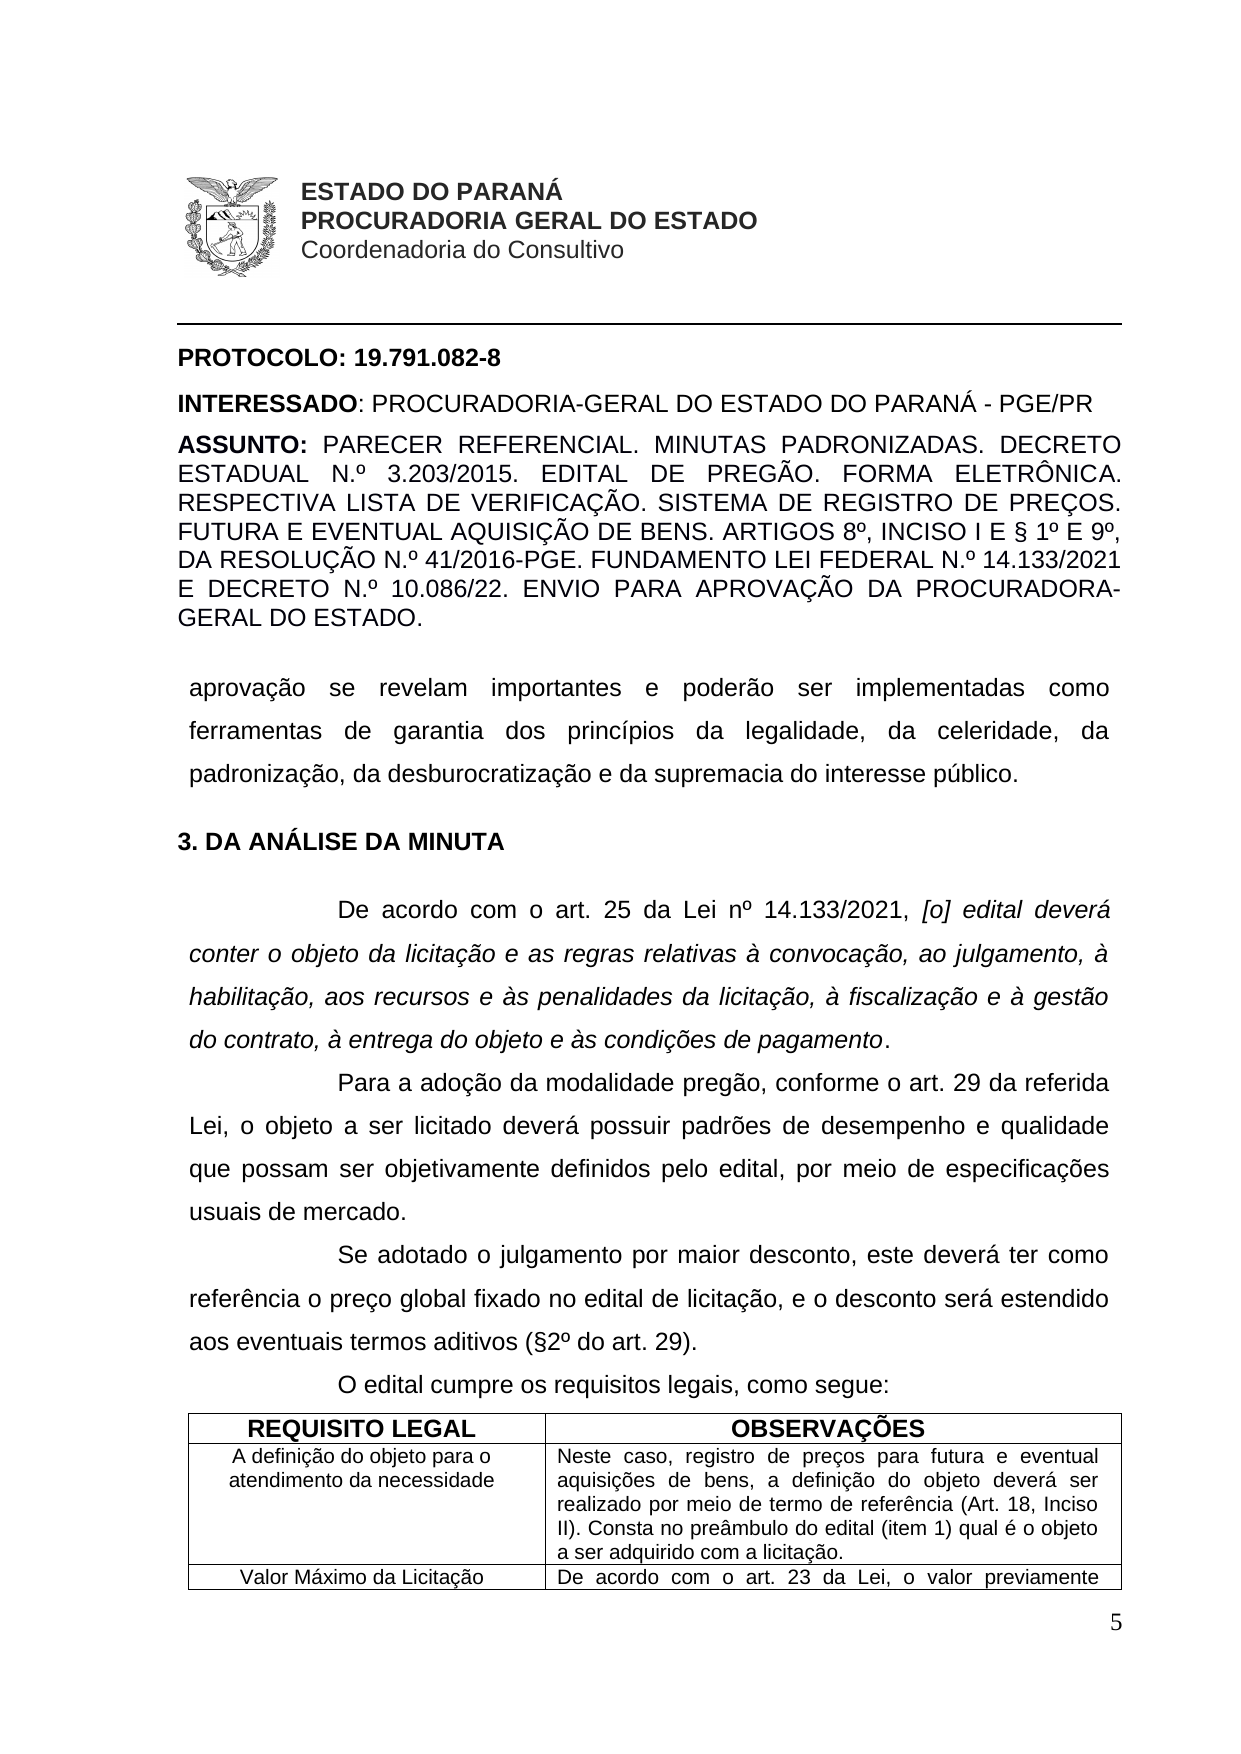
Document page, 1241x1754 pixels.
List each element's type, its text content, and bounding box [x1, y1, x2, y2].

text De acordo com o art. 25 da Lei nº 14.133/2021, [o] edital deverá conter o objeto da licitação e as regras relativas à convocação, ao julgamento, à habilitação, aos recursos e às penalidades da licitação, à fiscalização e à gestão do contrato, à entrega do objeto e às condições de pagamento. [189, 896, 1111, 1054]
text Se adotado o julgamento por maior desconto, este deverá ter como referência o preço global fixado no edital de licitação, e o desconto será estendido aos eventuais termos aditivos (§2º do art. 29). [189, 1241, 1111, 1356]
table_header REQUISITO LEGAL [189, 1414, 545, 1443]
table_cell De acordo com o art. 23 da Lei, o valor previamente [546, 1565, 1121, 1589]
picture [184, 176, 280, 278]
text O edital cumpre os requisitos legais, como segue: [189, 1370, 1111, 1399]
table_cell A definição do objeto para o atendimento da necessidade [189, 1444, 545, 1564]
subtitle 3. DA ANÁLISE DA MINUTA [177, 827, 1122, 856]
table_cell Neste caso, registro de preços para futura e eventual aquisições de bens, a definição do objeto deverá ser realizado por meio de termo de referência (Art. 18, Inciso II). Consta no preâmbulo do edital (item 1) qual é o objeto a ser adquirido com a licitação. [546, 1444, 1121, 1564]
text aprovação se revelam importantes e poderão ser implementadas como ferramentas de garantia dos princípios da legalidade, da celeridade, da padronização, da desburocratização e da supremacia do interesse público. [189, 673, 1111, 788]
text Para a adoção da modalidade pregão, conforme o art. 29 da referida Lei, o objeto a ser licitado deverá possuir padrões de desempenho e qualidade que possam ser objetivamente definidos pelo edital, por meio de especificações usuais de mercado. [189, 1068, 1111, 1226]
table_cell Valor Máximo da Licitação [189, 1565, 545, 1589]
table_header OBSERVAÇÕES [546, 1414, 1121, 1443]
